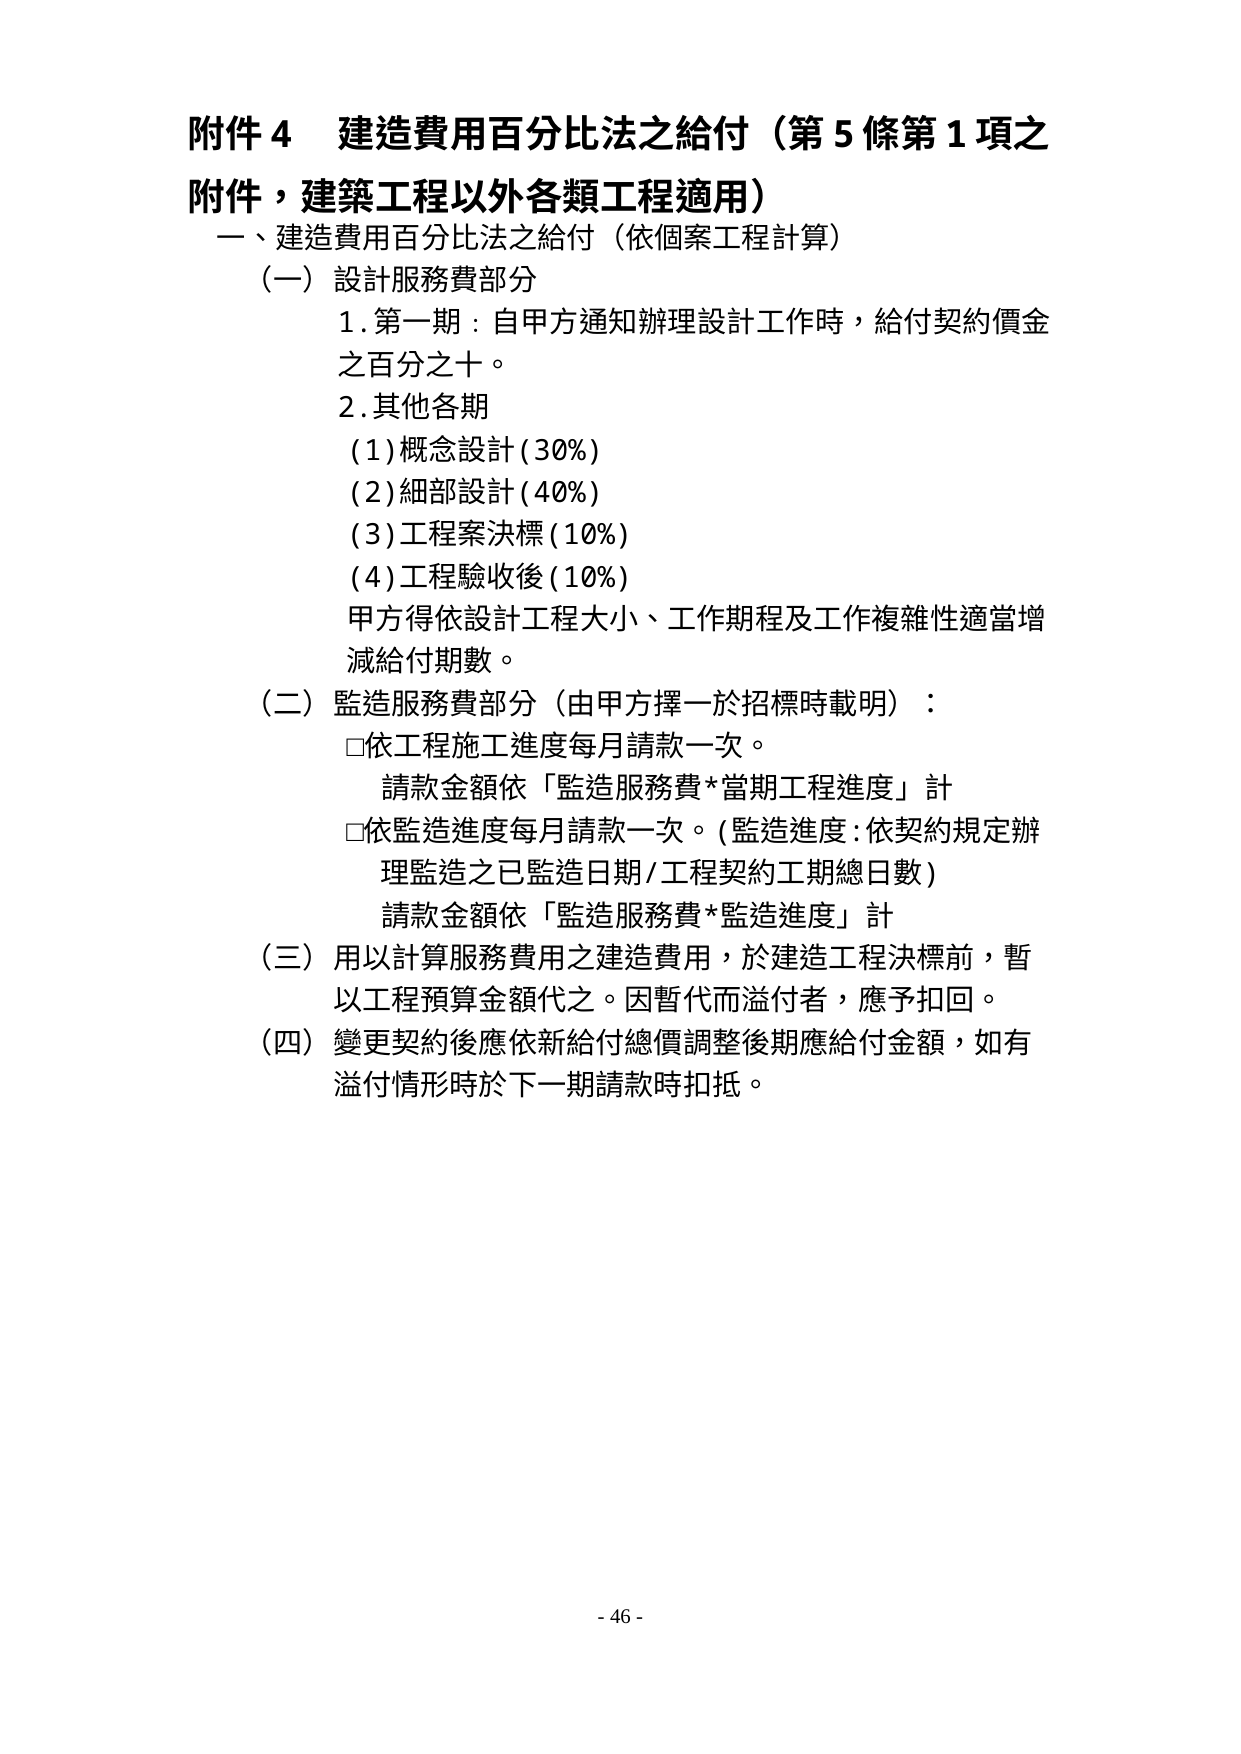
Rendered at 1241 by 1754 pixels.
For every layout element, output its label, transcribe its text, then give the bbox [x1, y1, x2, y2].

text □依工程施工進度每月請款一次。 [288, 723, 1053, 765]
text 2.其他各期 [337, 384, 1053, 426]
text 甲方得依設計工程大小、工作期程及工作複雜性適當增減給付期數。 [346, 596, 1053, 680]
text 一、建造費用百分比法之給付（依個案工程計算） [187, 214, 1053, 257]
text (1)概念設計(30%) [288, 426, 1053, 468]
list 設計服務費部分 [244, 257, 1053, 299]
text 1.第一期﹕自甲方通知辦理設計工作時，給付契約價金之百分之十。 [337, 299, 1053, 384]
text (2)細部設計(40%) [288, 468, 1053, 511]
text 請款金額依「監造服務費*監造進度」計 [346, 892, 1053, 934]
list 變更契約後應依新給付總價調整後期應給付金額，如有溢付情形時於下一期請款時扣抵。 [244, 1019, 1053, 1104]
list 監造服務費部分（由甲方擇一於招標時載明）： [244, 680, 1053, 723]
text □依監造進度每月請款一次。(監造進度:依契約規定辦理監造之已監造日期/工程契約工期總日數) [346, 807, 1053, 892]
list 用以計算服務費用之建造費用，於建造工程決標前，暫以工程預算金額代之。因暫代而溢付者，應予扣回。 [244, 934, 1053, 1019]
text (3)工程案決標(10%) [288, 511, 1053, 553]
text 請款金額依「監造服務費*當期工程進度」計 [288, 765, 1053, 807]
text (4)工程驗收後(10%) [288, 553, 1053, 596]
text 附件4 建造費用百分比法之給付（第5條第1項之附件，建築工程以外各類工程適用） [187, 89, 1053, 214]
